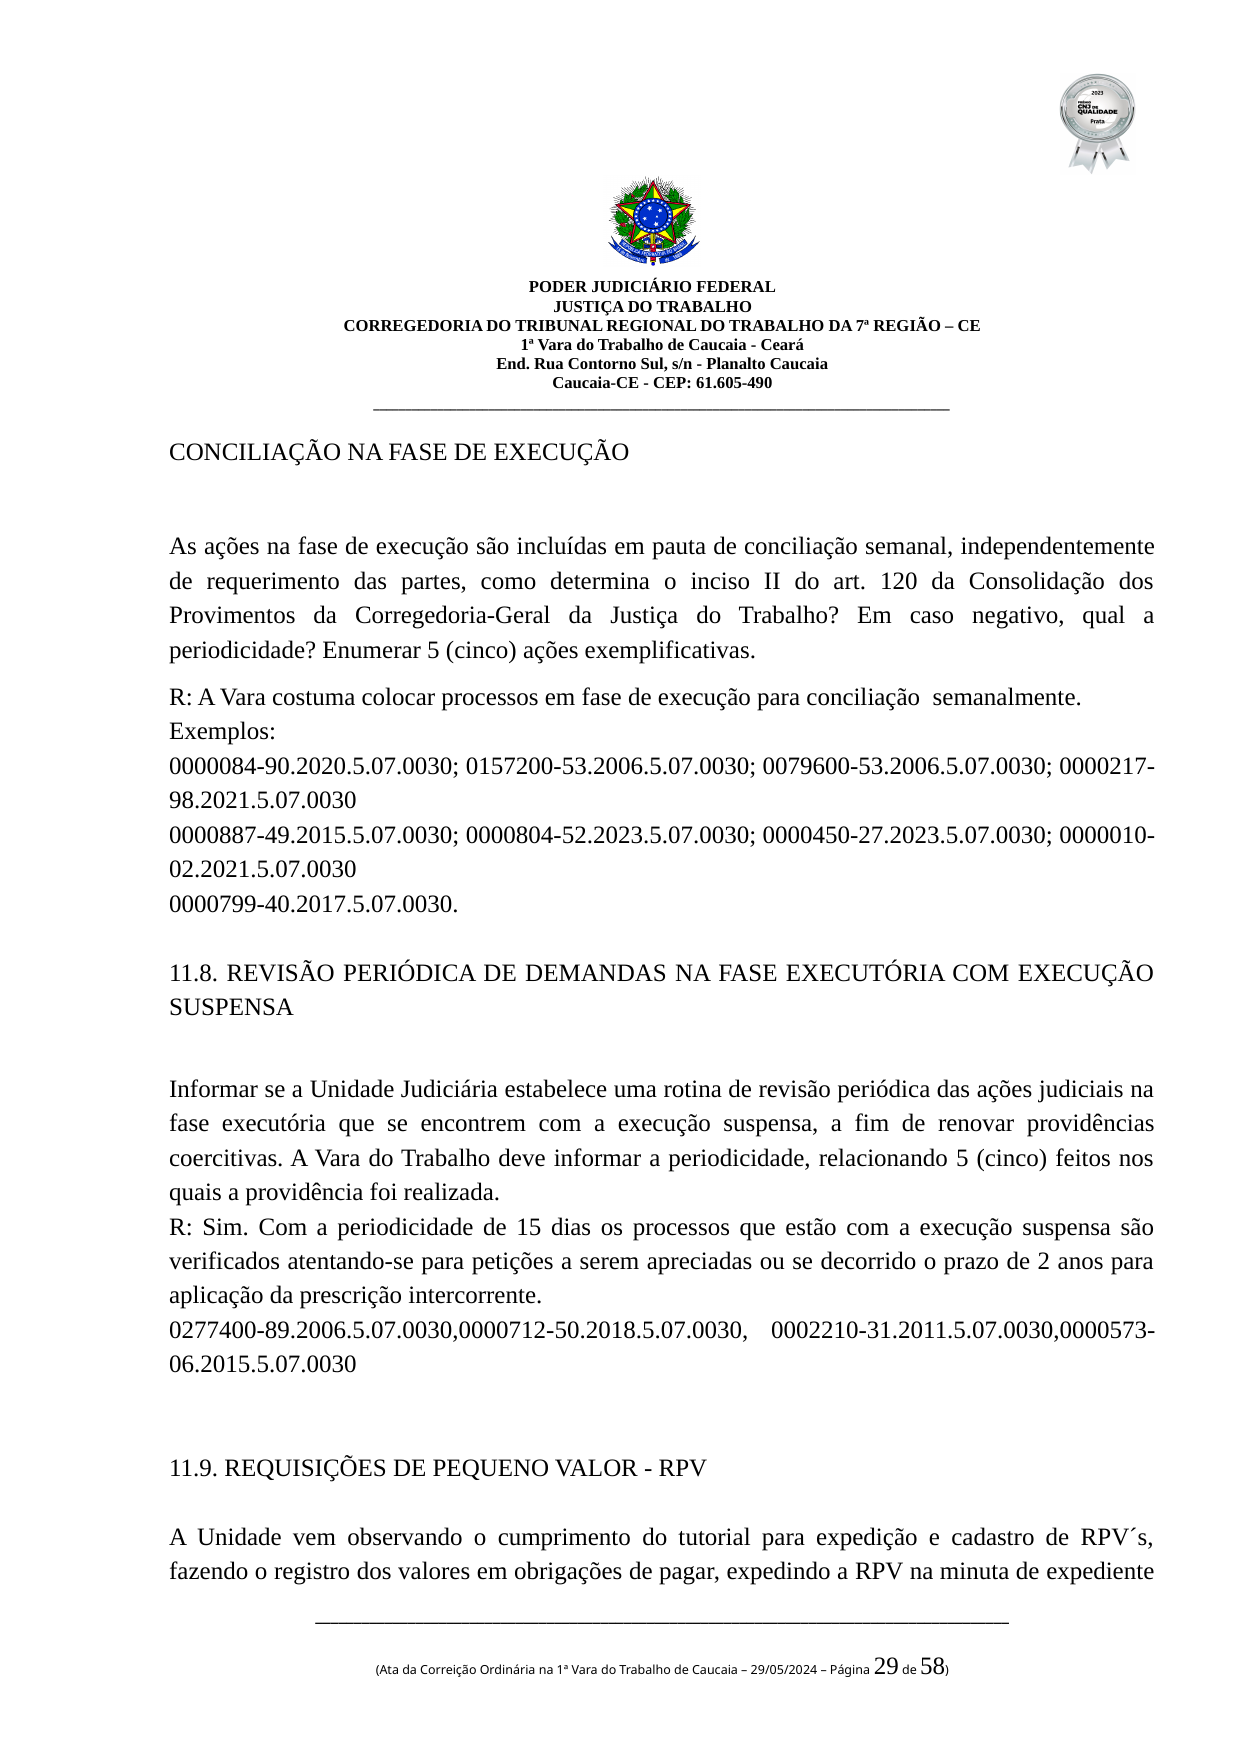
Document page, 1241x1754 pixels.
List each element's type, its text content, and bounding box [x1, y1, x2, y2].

text A Unidade vem observando o cumprimento do tutorial para expedição e cadastro de RPV´s, fazendo o registro dos valores em obrigações de pagar, expedindo a RPV na minuta de expediente [169, 1522, 1155, 1585]
text 11.8. REVISÃO PERIÓDICA DE DEMANDAS NA FASE EXECUTÓRIA COM EXECUÇÃO SUSPENSA [169, 958, 1155, 1021]
text As ações na fase de execução são incluídas em pauta de conciliação semanal, independentemente de requerimento das partes, como determina o inciso II do art. 120 da Consolidação dos Provimentos da Corregedoria-Geral da Justiça do Trabalho? Em caso negativo, qual a periodicidade? Enumerar 5 (cinco) ações exemplificativas. [169, 531, 1155, 664]
text 0277400-89.2006.5.07.0030,0000712-50.2018.5.07.0030, 0002210-31.2011.5.07.0030,0000573-06.2015.5.07.0030 [169, 1315, 1155, 1378]
text Informar se a Unidade Judiciária estabelece uma rotina de revisão periódica das ações judiciais na fase executória que se encontrem com a execução suspensa, a fim de renovar providências coercitivas. A Vara do Trabalho deve informar a periodicidade, relacionando 5 (cinco) feitos nos quais a providência foi realizada. [169, 1074, 1155, 1206]
text 11.9. REQUISIÇÕES DE PEQUENO VALOR - RPV [169, 1453, 1155, 1482]
text CONCILIAÇÃO NA FASE DE EXECUÇÃO [169, 437, 1155, 466]
text Exemplos: [169, 716, 1155, 745]
text 0000799-40.2017.5.07.0030. [169, 889, 1155, 917]
text 0000084-90.2020.5.07.0030; 0157200-53.2006.5.07.0030; 0079600-53.2006.5.07.0030; 0000217-98.2021.5.07.0030 0000887-49.2015.5.07.0030; 0000804-52.2023.5.07.0030; 0000450-27.2023.5.07.0030; 0000010-02.2021.5.07.0030 [169, 751, 1155, 883]
picture [603, 175, 702, 267]
text R: A Vara costuma colocar processos em fase de execução para conciliação semanalmente. [169, 682, 1155, 711]
picture [1059, 73, 1136, 175]
text R: Sim. Com a periodicidade de 15 dias os processos que estão com a execução suspensa são verificados atentando-se para petições a serem apreciadas ou se decorrido o prazo de 2 anos para aplicação da prescrição intercorrente. [169, 1212, 1155, 1309]
